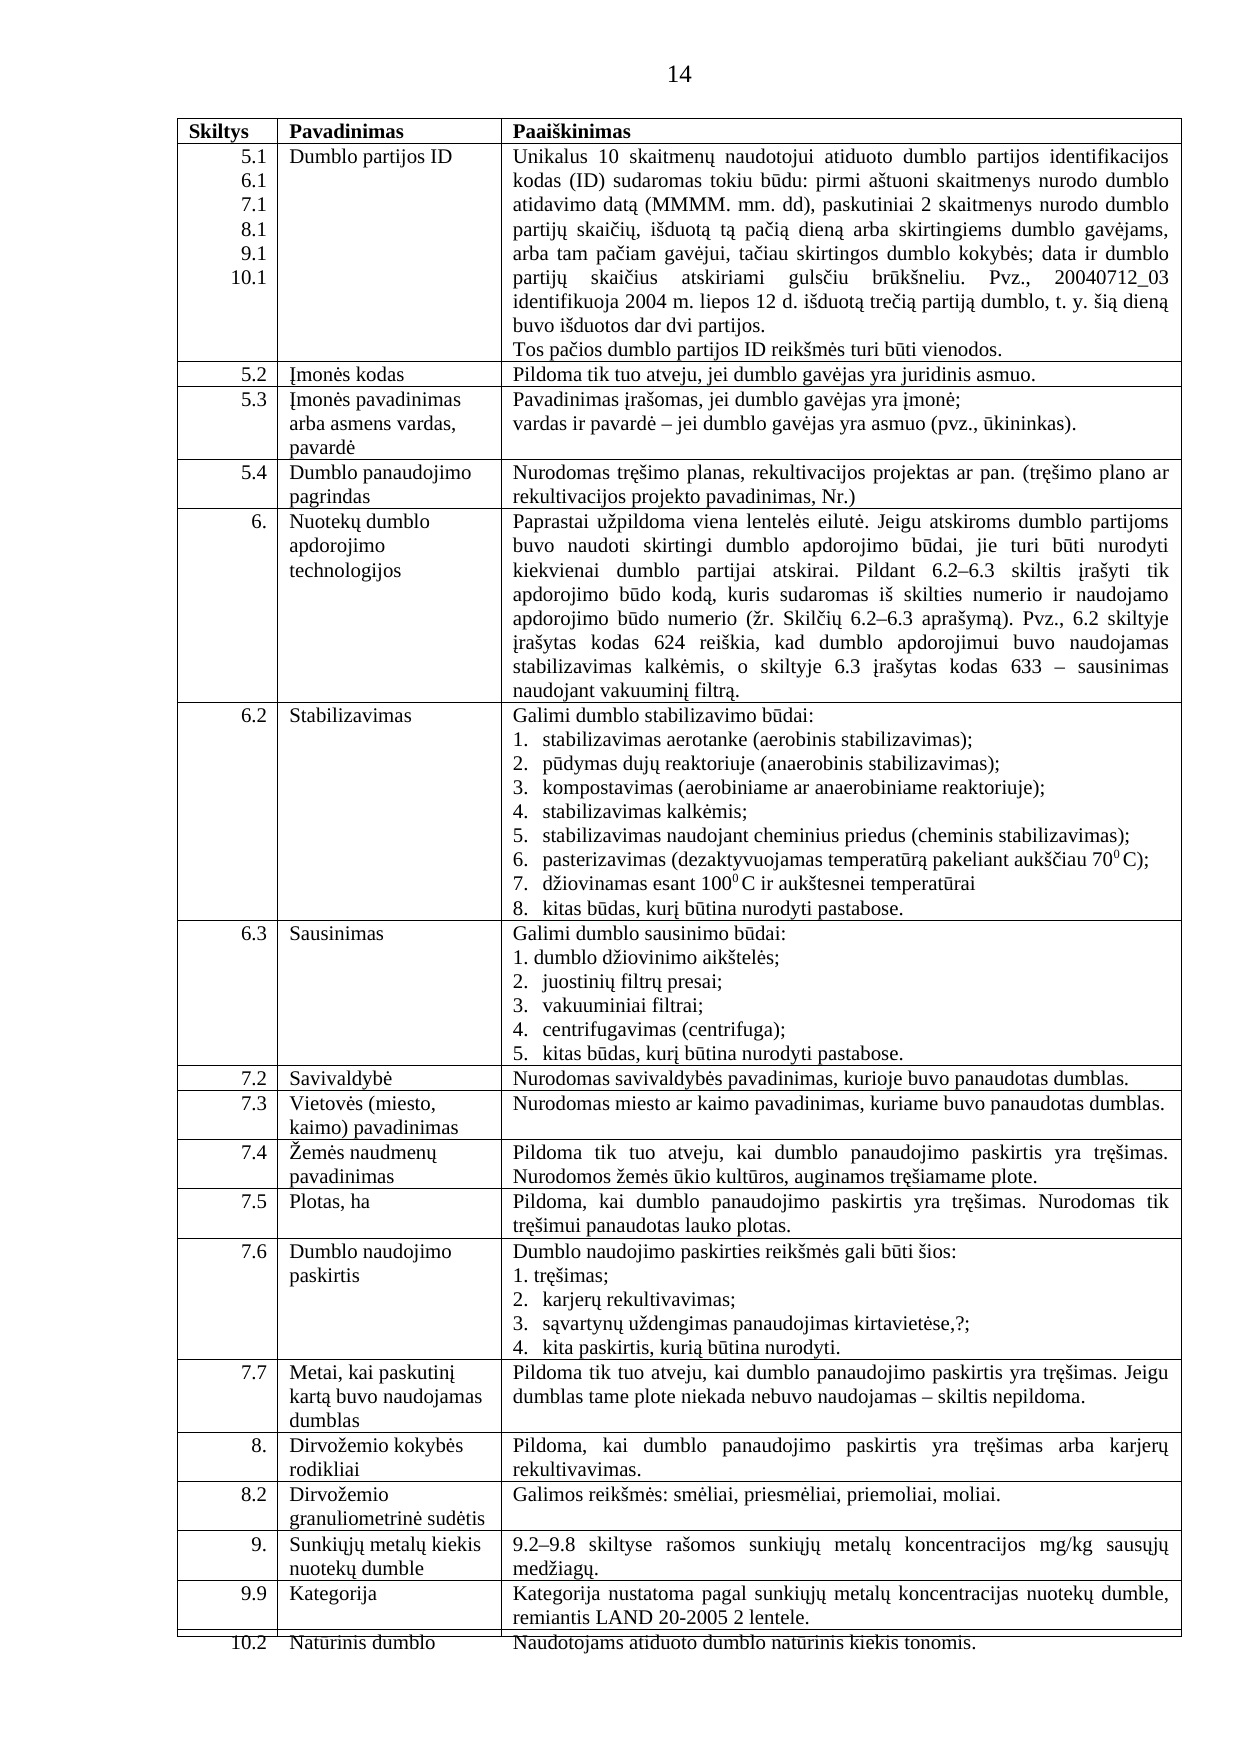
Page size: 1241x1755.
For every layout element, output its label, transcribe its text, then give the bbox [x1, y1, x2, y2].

table_cell Pildoma tik tuo atveju, kai dumblo panaudojimo paskirtis yra tręšimas. Nurodomos žemės ūkio kultūros, auginamos tręšiamame plote. [502, 1140, 1181, 1188]
table_cell 9. [178, 1531, 277, 1579]
table_cell 7.3 [178, 1091, 277, 1139]
table_cell Galimi dumblo sausinimo būdai: 1. dumblo džiovinimo aikštelės; 2. juostinių filtrų presai; 3. vakuuminiai filtrai; 4. centrifugavimas (centrifuga); 5. kitas būdas, kurį būtina nurodyti pastabose. [502, 921, 1181, 1065]
table_cell Įmonės pavadinimas arba asmens vardas, pavardė [278, 387, 501, 459]
table_cell 5.2 [178, 362, 277, 386]
table_cell Galimos reikšmės: smėliai, priesmėliai, priemoliai, moliai. [502, 1482, 1181, 1530]
table_cell 5.1 6.1 7.1 8.1 9.1 10.1 [178, 144, 277, 361]
table_cell Naudotojams atiduoto dumblo natūrinis kiekis tonomis. [502, 1630, 1181, 1636]
table_cell Žemės naudmenų pavadinimas [278, 1140, 501, 1188]
table_cell Vietovės (miesto, kaimo) pavadinimas [278, 1091, 501, 1139]
table_cell Dirvožemio granuliometrinė sudėtis [278, 1482, 501, 1530]
table_header Pavadinimas [278, 119, 501, 143]
table_cell Nuotekų dumblo apdorojimo technologijos [278, 509, 501, 702]
table_cell 7.7 [178, 1360, 277, 1432]
table_cell 7.4 [178, 1140, 277, 1188]
table_cell 7.5 [178, 1189, 277, 1237]
table_cell Sunkiųjų metalų kiekis nuotekų dumble [278, 1531, 501, 1579]
table_header Skiltys [178, 119, 277, 143]
table_cell 8.2 [178, 1482, 277, 1530]
table_cell 5.4 [178, 460, 277, 508]
table_cell Dumblo panaudojimo pagrindas [278, 460, 501, 508]
table_cell 9.2–9.8 skiltyse rašomos sunkiųjų metalų koncentracijos mg/kg sausųjų medžiagų. [502, 1531, 1181, 1579]
table_cell Nurodomas savivaldybės pavadinimas, kurioje buvo panaudotas dumblas. [502, 1066, 1181, 1090]
table_cell Įmonės kodas [278, 362, 501, 386]
table_cell Dumblo naudojimo paskirtis [278, 1239, 501, 1359]
table_cell Pildoma tik tuo atveju, jei dumblo gavėjas yra juridinis asmuo. [502, 362, 1181, 386]
table_cell Dumblo naudojimo paskirties reikšmės gali būti šios: 1. tręšimas; 2. karjerų rekultivavimas; 3. sąvartynų uždengimas panaudojimas kirtavietėse,?; 4. kita paskirtis, kurią būtina nurodyti. [502, 1239, 1181, 1359]
table_cell Pildoma, kai dumblo panaudojimo paskirtis yra tręšimas. Nurodomas tik tręšimui panaudotas lauko plotas. [502, 1189, 1181, 1237]
table_cell Nurodomas tręšimo planas, rekultivacijos projektas ar pan. (tręšimo plano ar rekultivacijos projekto pavadinimas, Nr.) [502, 460, 1181, 508]
table_cell Dirvožemio kokybės rodikliai [278, 1433, 501, 1481]
table_cell 5.3 [178, 387, 277, 459]
table_cell 9.9 [178, 1581, 277, 1629]
table_cell Paprastai užpildoma viena lentelės eilutė. Jeigu atskiroms dumblo partijoms buvo naudoti skirtingi dumblo apdorojimo būdai, jie turi būti nurodyti kiekvienai dumblo partijai atskirai. Pildant 6.2–6.3 skiltis įrašyti tik apdorojimo būdo kodą, kuris sudaromas iš skilties numerio ir naudojamo apdorojimo būdo numerio (žr. Skilčių 6.2–6.3 aprašymą). Pvz., 6.2 skiltyje įrašytas kodas 624 reiškia, kad dumblo apdorojimui buvo naudojamas stabilizavimas kalkėmis, o skiltyje 6.3 įrašytas kodas 633 – sausinimas naudojant vakuuminį filtrą. [502, 509, 1181, 702]
table_cell 7.6 [178, 1239, 277, 1359]
table_cell Kategorija [278, 1581, 501, 1629]
table_cell Metai, kai paskutinį kartą buvo naudojamas dumblas [278, 1360, 501, 1432]
table_cell 6.3 [178, 921, 277, 1065]
table_cell 7.2 [178, 1066, 277, 1090]
table_cell 6. [178, 509, 277, 702]
table_cell Plotas, ha [278, 1189, 501, 1237]
table_cell Stabilizavimas [278, 703, 501, 919]
table_cell 10.2 [178, 1630, 277, 1636]
table_cell Sausinimas [278, 921, 501, 1065]
table_cell Galimi dumblo stabilizavimo būdai: 1. stabilizavimas aerotanke (aerobinis stabilizavimas); 2. pūdymas dujų reaktoriuje (anaerobinis stabilizavimas); 3. kompostavimas (aerobiniame ar anaerobiniame reaktoriuje); 4. stabilizavimas kalkėmis; 5. stabilizavimas naudojant cheminius priedus (cheminis stabilizavimas); 6. pasterizavimas (dezaktyvuojamas temperatūrą pakeliant aukščiau 700 C); 7. džiovinamas esant 1000 C ir aukštesnei temperatūrai 8. kitas būdas, kurį būtina nurodyti pastabose. [502, 703, 1181, 919]
table_cell 8. [178, 1433, 277, 1481]
table_cell 6.2 [178, 703, 277, 919]
table_cell Kategorija nustatoma pagal sunkiųjų metalų koncentracijas nuotekų dumble, remiantis LAND 20-2005 2 lentele. [502, 1581, 1181, 1629]
table_header Paaiškinimas [502, 119, 1181, 143]
table_cell Unikalus 10 skaitmenų naudotojui atiduoto dumblo partijos identifikacijos kodas (ID) sudaromas tokiu būdu: pirmi aštuoni skaitmenys nurodo dumblo atidavimo datą (MMMM. mm. dd), paskutiniai 2 skaitmenys nurodo dumblo partijų skaičių, išduotą tą pačią dieną arba skirtingiems dumblo gavėjams, arba tam pačiam gavėjui, tačiau skirtingos dumblo kokybės; data ir dumblo partijų skaičius atskiriami gulsčiu brūkšneliu. Pvz., 20040712_03 identifikuoja 2004 m. liepos 12 d. išduotą trečią partiją dumblo, t. y. šią dieną buvo išduotos dar dvi partijos. Tos pačios dumblo partijos ID reikšmės turi būti vienodos. [502, 144, 1181, 361]
table_cell Natūrinis dumblo kiekis, t [278, 1630, 501, 1636]
table_cell Dumblo partijos ID [278, 144, 501, 361]
table_cell Pavadinimas įrašomas, jei dumblo gavėjas yra įmonė; vardas ir pavardė – jei dumblo gavėjas yra asmuo (pvz., ūkininkas). [502, 387, 1181, 459]
table_cell Savivaldybė [278, 1066, 501, 1090]
table_cell Pildoma tik tuo atveju, kai dumblo panaudojimo paskirtis yra tręšimas. Jeigu dumblas tame plote niekada nebuvo naudojamas – skiltis nepildoma. [502, 1360, 1181, 1432]
table_cell Pildoma, kai dumblo panaudojimo paskirtis yra tręšimas arba karjerų rekultivavimas. [502, 1433, 1181, 1481]
table_cell Nurodomas miesto ar kaimo pavadinimas, kuriame buvo panaudotas dumblas. [502, 1091, 1181, 1139]
